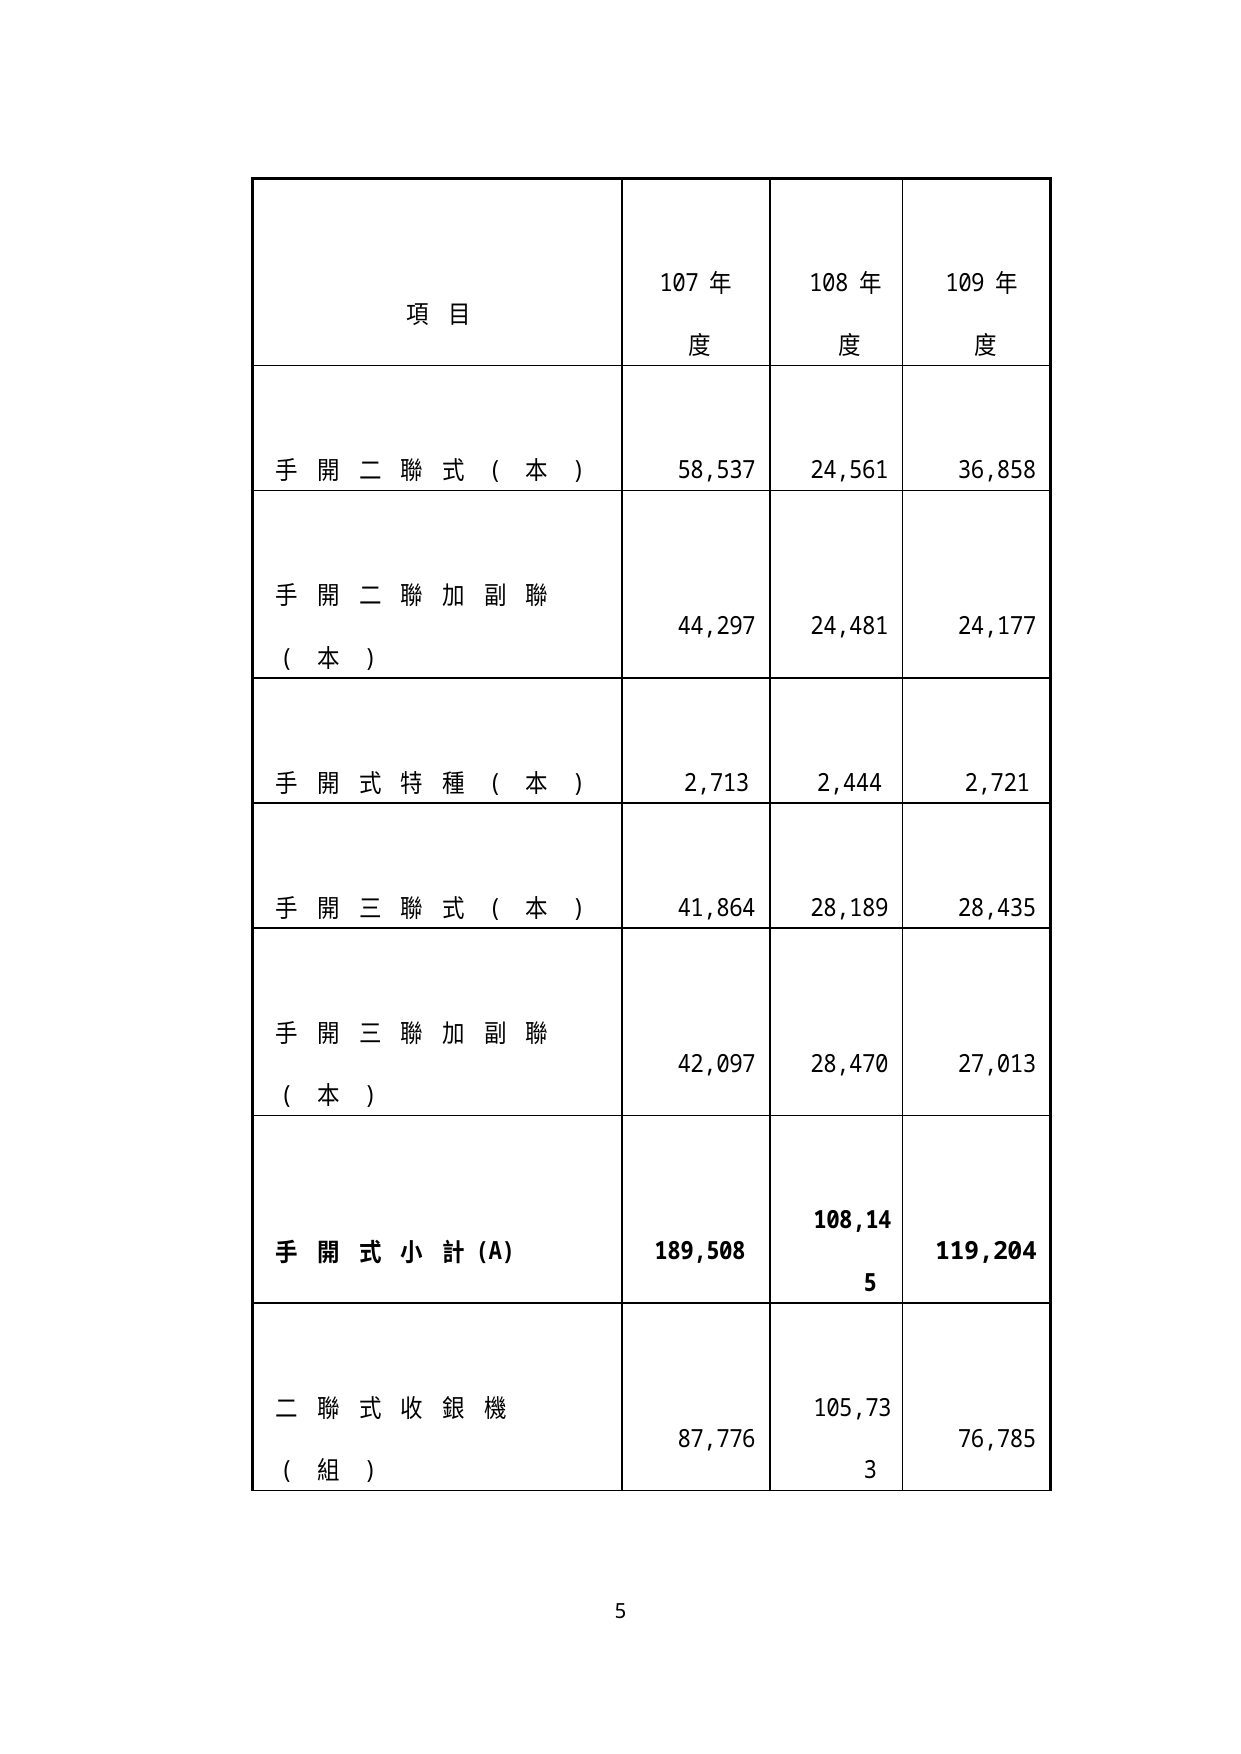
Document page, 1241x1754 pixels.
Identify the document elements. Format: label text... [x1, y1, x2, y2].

table_cell 42,097 [623, 929, 769, 1115]
table_cell 44,297 [623, 491, 769, 677]
table_cell 24,561 [771, 366, 902, 490]
table_cell 2,721 [903, 679, 1049, 802]
table_cell 36,858 [903, 366, 1049, 490]
table_cell 2,713 [623, 679, 769, 802]
table_cell 76,785 [903, 1304, 1049, 1490]
table_cell 105,733 [771, 1304, 902, 1490]
table_cell 28,435 [903, 804, 1049, 927]
table_header 項目 [254, 180, 621, 365]
table_cell 二聯式收銀機(組) [254, 1304, 621, 1490]
table_cell 手開三聯加副聯(本) [254, 929, 621, 1115]
table_cell 58,537 [623, 366, 769, 490]
table_cell 28,470 [771, 929, 902, 1115]
table_cell 27,013 [903, 929, 1049, 1115]
table_header 109年度 [903, 180, 1049, 365]
table_header 108年度 [771, 180, 902, 365]
table_cell 24,481 [771, 491, 902, 677]
table_cell 手開二聯式(本) [254, 366, 621, 490]
table_cell 手開二聯加副聯(本) [254, 491, 621, 677]
table_cell 108,145 [771, 1116, 902, 1302]
table_header 107年度 [623, 180, 769, 365]
table_cell 24,177 [903, 491, 1049, 677]
table_cell 手開式小計(A) [254, 1116, 621, 1302]
table_cell 41,864 [623, 804, 769, 927]
table_cell 87,776 [623, 1304, 769, 1490]
table_cell 手開式特種(本) [254, 679, 621, 802]
table_cell 手開三聯式(本) [254, 804, 621, 927]
table_cell 2,444 [771, 679, 902, 802]
table_cell 189,508 [623, 1116, 769, 1302]
table_cell 119,204 [903, 1116, 1049, 1302]
table_cell 28,189 [771, 804, 902, 927]
